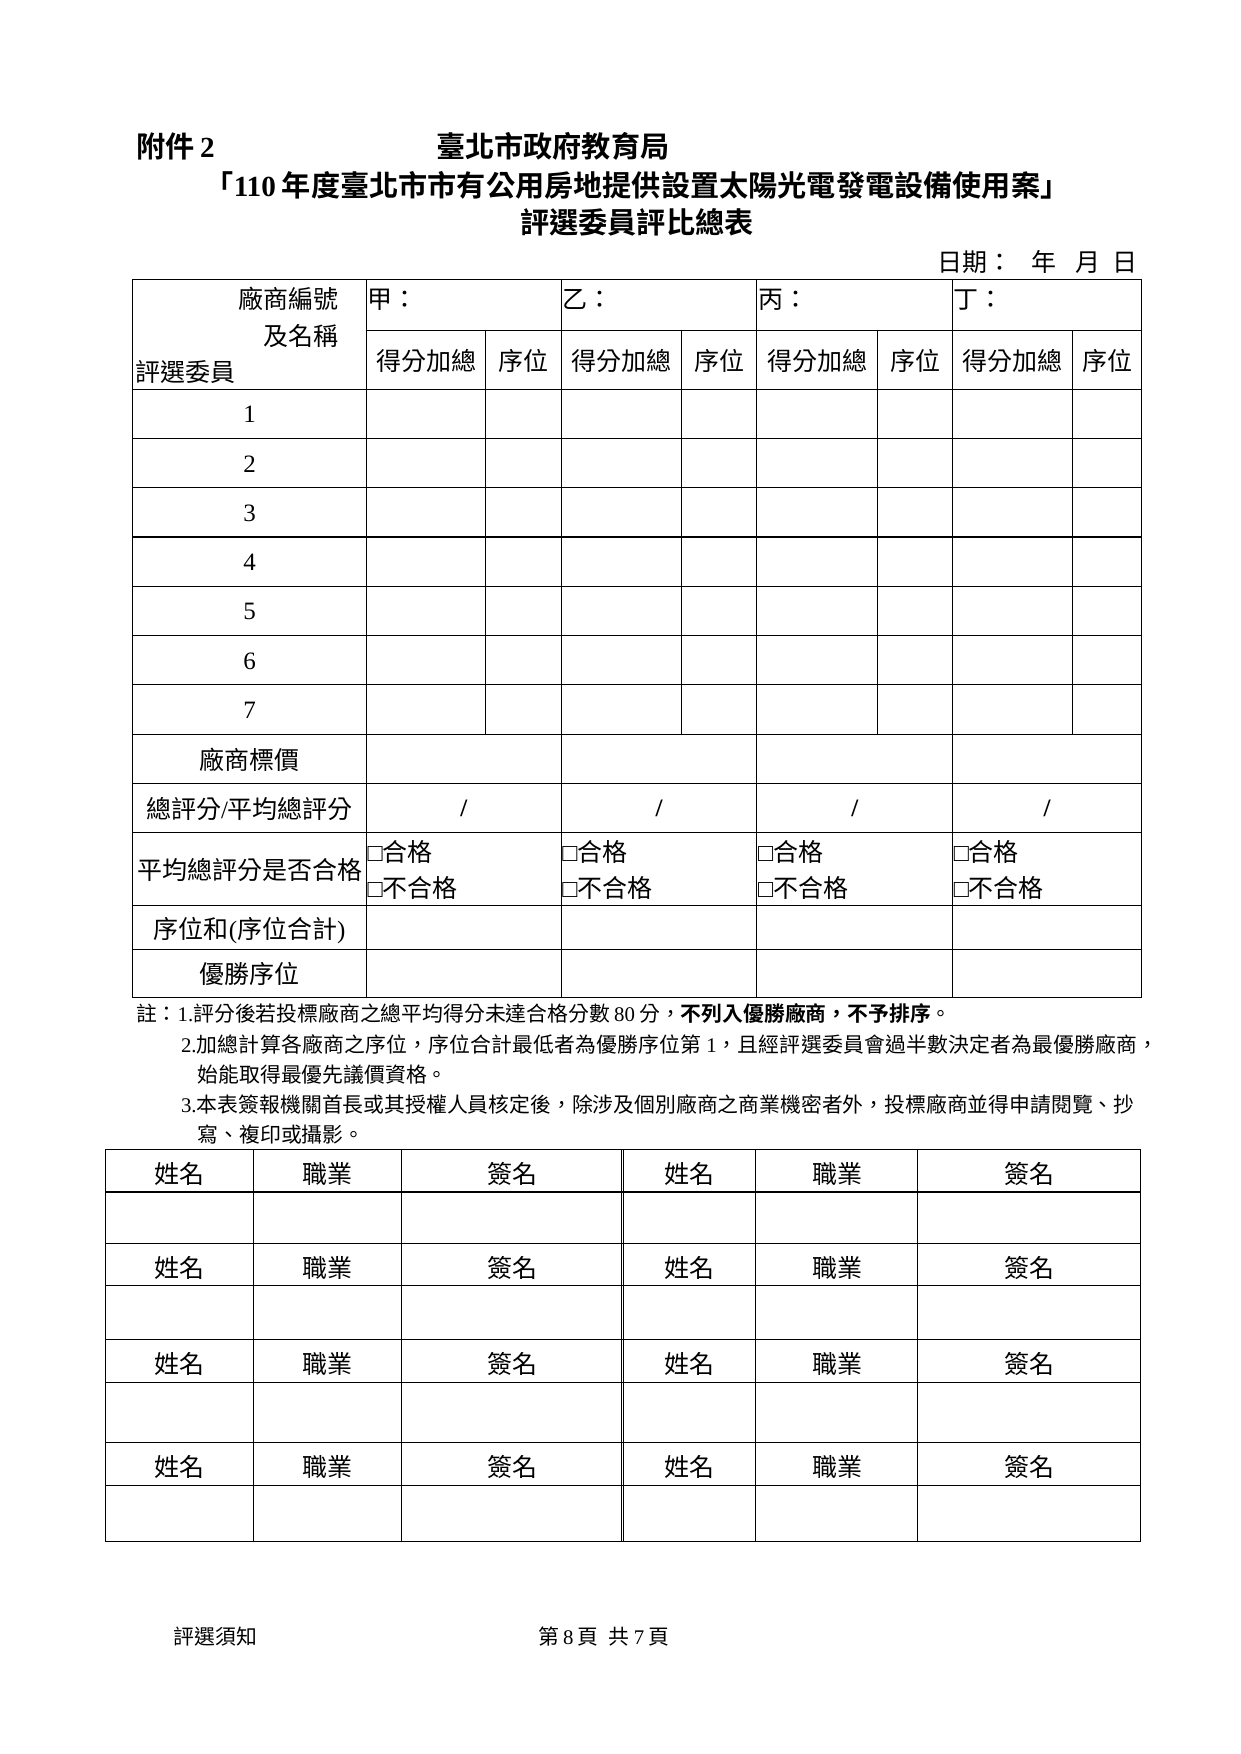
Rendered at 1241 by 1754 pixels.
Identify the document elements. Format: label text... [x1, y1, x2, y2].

table_cell [1073, 439, 1141, 487]
table_header 簽名 [402, 1150, 621, 1191]
table_cell [1073, 685, 1141, 733]
table_cell [756, 1486, 917, 1541]
table_cell [953, 439, 1072, 487]
table_cell 簽名 [402, 1340, 621, 1382]
table_cell 姓名 [106, 1244, 253, 1285]
table_cell 職業 [254, 1443, 401, 1485]
table_cell 簽名 [402, 1244, 621, 1285]
table_cell [756, 1383, 917, 1442]
table_cell [953, 390, 1072, 438]
table_cell □合格 □不合格 [562, 833, 756, 905]
table_cell [878, 538, 952, 586]
table_cell / [367, 784, 561, 832]
table_cell [1073, 538, 1141, 586]
table_cell [624, 1383, 755, 1442]
text 註：1.評分後若投標廠商之總平均得分未達合格分數80分，不列入優勝廠商，不予排序。 [136, 998, 1137, 1028]
table_cell 序位 [682, 331, 756, 389]
table_cell [402, 1486, 621, 1541]
table_cell 得分加總 [953, 331, 1072, 389]
table_cell [562, 587, 681, 635]
table_cell 得分加總 [562, 331, 681, 389]
table_cell 簽名 [918, 1340, 1140, 1382]
table_cell [624, 1286, 755, 1339]
table_cell 姓名 [624, 1340, 755, 1382]
table_cell [682, 488, 756, 536]
table_cell [953, 538, 1072, 586]
table_cell [562, 538, 681, 586]
table_header 職業 [254, 1150, 401, 1191]
table_header 乙： [562, 280, 756, 330]
table_cell 7 [133, 685, 366, 733]
table_cell [367, 538, 485, 586]
table_cell 總評分/平均總評分 [133, 784, 366, 832]
table_cell [486, 587, 561, 635]
table_cell [562, 488, 681, 536]
table_cell 姓名 [624, 1244, 755, 1285]
table_cell [878, 488, 952, 536]
table_cell 2 [133, 439, 366, 487]
table_cell [367, 950, 561, 997]
table_cell 簽名 [918, 1244, 1140, 1285]
table_cell 4 [133, 538, 366, 586]
table_header 丁： [953, 280, 1141, 330]
table_cell [757, 685, 877, 733]
table_cell [1073, 636, 1141, 684]
table_cell [953, 950, 1141, 997]
table_cell [254, 1383, 401, 1442]
table_cell 5 [133, 587, 366, 635]
table_cell 得分加總 [757, 331, 877, 389]
table_cell [757, 587, 877, 635]
table_cell / [757, 784, 952, 832]
table_cell [486, 488, 561, 536]
text 日期： 年 月 日 [127, 241, 1137, 279]
table_cell [367, 685, 485, 733]
table_cell [953, 685, 1072, 733]
table_cell [486, 390, 561, 438]
table_cell 職業 [254, 1244, 401, 1285]
table_cell 序位 [486, 331, 561, 389]
text 2.加總計算各廠商之序位，序位合計最低者為優勝序位第1，且經評選委員會過半數決定者為最優勝廠商，始能取得最優先議價資格。 [181, 1028, 1137, 1088]
table_cell [486, 685, 561, 733]
table_cell [757, 390, 877, 438]
table_cell [367, 735, 561, 783]
table_header 甲： [367, 280, 561, 330]
table_cell [562, 950, 756, 997]
table_cell [254, 1193, 401, 1243]
table_cell [1073, 390, 1141, 438]
table_cell [757, 488, 877, 536]
table_cell [106, 1286, 253, 1339]
table_cell / [562, 784, 756, 832]
table_cell [254, 1286, 401, 1339]
table_cell 簽名 [918, 1443, 1140, 1485]
table_cell 職業 [756, 1340, 917, 1382]
table_cell [878, 636, 952, 684]
table_cell [757, 950, 952, 997]
table_cell [756, 1286, 917, 1339]
table_cell [682, 636, 756, 684]
table_cell [1073, 587, 1141, 635]
table_cell [1073, 488, 1141, 536]
table_header 簽名 [918, 1150, 1140, 1191]
table_cell 序位 [878, 331, 952, 389]
table_cell 職業 [756, 1443, 917, 1485]
table_cell [757, 735, 952, 783]
table_cell 序位 [1073, 331, 1141, 389]
table_cell [486, 636, 561, 684]
table_cell [562, 735, 756, 783]
table_cell [682, 685, 756, 733]
table_cell 廠商標價 [133, 735, 366, 783]
table_cell [757, 636, 877, 684]
table_cell [757, 439, 877, 487]
table_cell □合格 □不合格 [953, 833, 1141, 905]
table_cell [878, 439, 952, 487]
table_cell [757, 538, 877, 586]
table_cell [367, 488, 485, 536]
table_header 姓名 [106, 1150, 253, 1191]
table_cell [367, 636, 485, 684]
table_cell [953, 636, 1072, 684]
table_cell [953, 488, 1072, 536]
table_cell 優勝序位 [133, 950, 366, 997]
table_cell 3 [133, 488, 366, 536]
table_cell 1 [133, 390, 366, 438]
table_cell [624, 1193, 755, 1243]
table_cell [953, 906, 1141, 948]
table_cell [486, 538, 561, 586]
table_cell [562, 685, 681, 733]
text 評選委員評比總表 [136, 204, 1137, 241]
table_cell [106, 1486, 253, 1541]
table_cell [402, 1286, 621, 1339]
table_cell [562, 390, 681, 438]
table_cell [682, 587, 756, 635]
table_cell [953, 587, 1072, 635]
table_cell [562, 439, 681, 487]
table_cell 姓名 [106, 1340, 253, 1382]
table_cell [682, 538, 756, 586]
text 「110年度臺北市市有公用房地提供設置太陽光電發電設備使用案」 [136, 166, 1137, 204]
table_cell [367, 906, 561, 948]
table_cell □合格 □不合格 [757, 833, 952, 905]
table_cell [918, 1383, 1140, 1442]
table_cell 職業 [756, 1244, 917, 1285]
table_cell [757, 906, 952, 948]
table_cell [682, 390, 756, 438]
table_header 職業 [756, 1150, 917, 1191]
table_cell [682, 439, 756, 487]
table_cell □合格 □不合格 [367, 833, 561, 905]
table_cell [878, 587, 952, 635]
table_cell [918, 1486, 1140, 1541]
table_cell [367, 439, 485, 487]
table_cell [562, 906, 756, 948]
text 3.本表簽報機關首長或其授權人員核定後，除涉及個別廠商之商業機密者外，投標廠商並得申請閱覽、抄寫、複印或攝影。 [181, 1088, 1137, 1149]
table_cell 姓名 [624, 1443, 755, 1485]
table_cell [254, 1486, 401, 1541]
table_cell [756, 1193, 917, 1243]
table_cell [402, 1383, 621, 1442]
table_cell 平均總評分是否合格 [133, 833, 366, 905]
table_cell 得分加總 [367, 331, 485, 389]
table_cell [918, 1286, 1140, 1339]
table_cell [878, 390, 952, 438]
table_cell [562, 636, 681, 684]
table_cell [878, 685, 952, 733]
table_cell [486, 439, 561, 487]
table_cell 序位和(序位合計) [133, 906, 366, 948]
table_cell [106, 1193, 253, 1243]
table_cell 姓名 [106, 1443, 253, 1485]
table_cell [953, 735, 1141, 783]
table_cell [402, 1193, 621, 1243]
table_header 廠商編號 及名稱 評選委員 [133, 280, 366, 389]
table_cell 職業 [254, 1340, 401, 1382]
table_header 姓名 [624, 1150, 755, 1191]
table_cell [367, 390, 485, 438]
table_cell [106, 1383, 253, 1442]
table_header 丙： [757, 280, 952, 330]
table_cell [918, 1193, 1140, 1243]
table_cell / [953, 784, 1141, 832]
table_cell [624, 1486, 755, 1541]
text 附件2 臺北市政府教育局 [136, 124, 1137, 166]
table_cell [367, 587, 485, 635]
table_cell 6 [133, 636, 366, 684]
table_cell 簽名 [402, 1443, 621, 1485]
